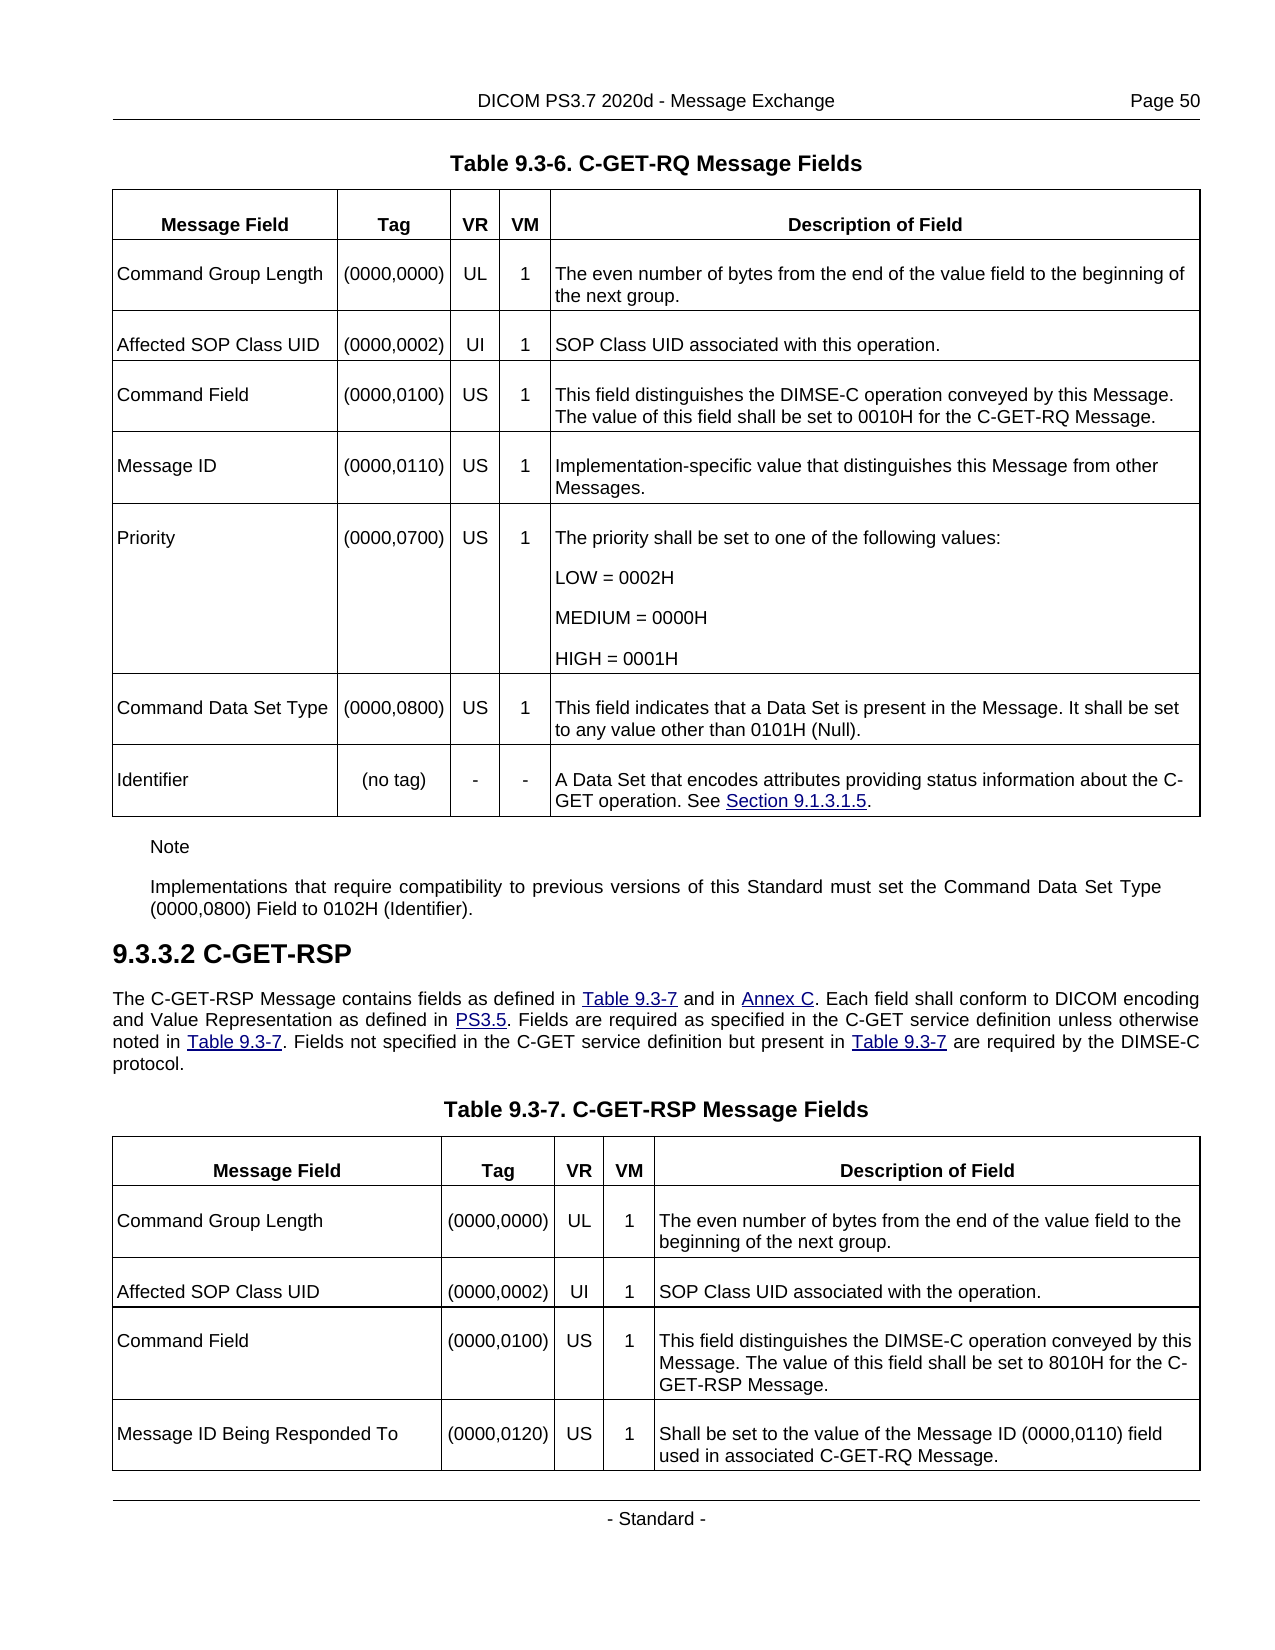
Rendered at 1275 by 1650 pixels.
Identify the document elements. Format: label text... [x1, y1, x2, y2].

table_cell 1 [500, 674, 550, 744]
text Note [150, 835, 1162, 857]
table_cell Priority [113, 504, 337, 673]
table_cell A Data Set that encodes attributes providing status information about the C-GET operation. See Section 9.1.3.1.5. [551, 745, 1199, 816]
table_header VR [451, 190, 499, 239]
table_cell Affected SOP Class UID [113, 311, 337, 360]
table_cell - [451, 745, 499, 816]
table_cell UI [451, 311, 499, 360]
text Implementations that require compatibility to previous versions of this Standard must set the Command Data Set Type (0000,0800) Field to 0102H (Identifier). [150, 876, 1162, 919]
table_cell Command Group Length [113, 1186, 441, 1257]
table_cell 1 [500, 504, 550, 673]
table_cell (0000,0100) [338, 361, 450, 431]
table_cell (0000,0120) [442, 1400, 554, 1470]
table_cell Affected SOP Class UID [113, 1258, 441, 1306]
table_cell (0000,0000) [442, 1186, 554, 1257]
table_cell This field distinguishes the DIMSE-C operation conveyed by this Message. The value of this field shall be set to 8010H for the C-GET-RSP Message. [655, 1308, 1199, 1399]
table_cell (0000,0110) [338, 432, 450, 502]
table_cell 1 [604, 1186, 654, 1257]
table_header Tag [442, 1137, 554, 1185]
table_cell US [451, 504, 499, 673]
table_cell US [451, 432, 499, 502]
table_cell 1 [604, 1258, 654, 1306]
table_cell 1 [500, 432, 550, 502]
table_cell Identifier [113, 745, 337, 816]
table_cell The priority shall be set to one of the following values: LOW = 0002H MEDIUM = 0000H HIGH = 0001H [551, 504, 1199, 673]
table_cell The even number of bytes from the end of the value field to the beginning of the next group. [551, 240, 1199, 310]
text Table 9.3-6. C-GET-RQ Message Fields [112, 150, 1200, 176]
table_cell (0000,0700) [338, 504, 450, 673]
table_cell 1 [604, 1308, 654, 1399]
table_cell SOP Class UID associated with the operation. [655, 1258, 1199, 1306]
table_cell SOP Class UID associated with this operation. [551, 311, 1199, 360]
table_cell (0000,0002) [442, 1258, 554, 1306]
table_cell US [451, 361, 499, 431]
table_header VR [555, 1137, 603, 1185]
table_cell (0000,0100) [442, 1308, 554, 1399]
table_cell Message ID [113, 432, 337, 502]
table_cell Command Data Set Type [113, 674, 337, 744]
table_cell - [500, 745, 550, 816]
table_cell Implementation-specific value that distinguishes this Message from other Messages. [551, 432, 1199, 502]
table_cell US [555, 1400, 603, 1470]
table_cell Shall be set to the value of the Message ID (0000,0110) field used in associated C-GET-RQ Message. [655, 1400, 1199, 1470]
table_cell This field indicates that a Data Set is present in the Message. It shall be set to any value other than 0101H (Null). [551, 674, 1199, 744]
table_cell US [451, 674, 499, 744]
table_header VM [500, 190, 550, 239]
table_header Description of Field [655, 1137, 1199, 1185]
table_cell (0000,0002) [338, 311, 450, 360]
table_cell Message ID Being Responded To [113, 1400, 441, 1470]
text Table 9.3-7. C-GET-RSP Message Fields [112, 1096, 1200, 1122]
text The C-GET-RSP Message contains fields as defined in Table 9.3-7 and in Annex C. Each field shall conform to DICOM encoding and Value Representation as defined in PS3.5. Fields are required as specified in the C-GET service definition unless otherwise noted in Table 9.3-7. Fields not specified in the C-GET service definition but present in Table 9.3-7 are required by the DIMSE-C protocol. [112, 988, 1200, 1074]
table_cell (0000,0000) [338, 240, 450, 310]
table_header VM [604, 1137, 654, 1185]
table_cell (no tag) [338, 745, 450, 816]
table_cell UL [451, 240, 499, 310]
table_cell Command Group Length [113, 240, 337, 310]
table_header Description of Field [551, 190, 1199, 239]
table_cell Command Field [113, 361, 337, 431]
text 9.3.3.2 C-GET-RSP [112, 938, 1200, 969]
table_cell 1 [604, 1400, 654, 1470]
table_header Message Field [113, 190, 337, 239]
table_cell Command Field [113, 1308, 441, 1399]
table_header Tag [338, 190, 450, 239]
table_cell This field distinguishes the DIMSE-C operation conveyed by this Message. The value of this field shall be set to 0010H for the C-GET-RQ Message. [551, 361, 1199, 431]
table_cell UL [555, 1186, 603, 1257]
table_cell US [555, 1308, 603, 1399]
table_cell 1 [500, 240, 550, 310]
table_cell 1 [500, 361, 550, 431]
table_header Message Field [113, 1137, 441, 1185]
table_cell UI [555, 1258, 603, 1306]
table_cell 1 [500, 311, 550, 360]
table_cell The even number of bytes from the end of the value field to the beginning of the next group. [655, 1186, 1199, 1257]
table_cell (0000,0800) [338, 674, 450, 744]
